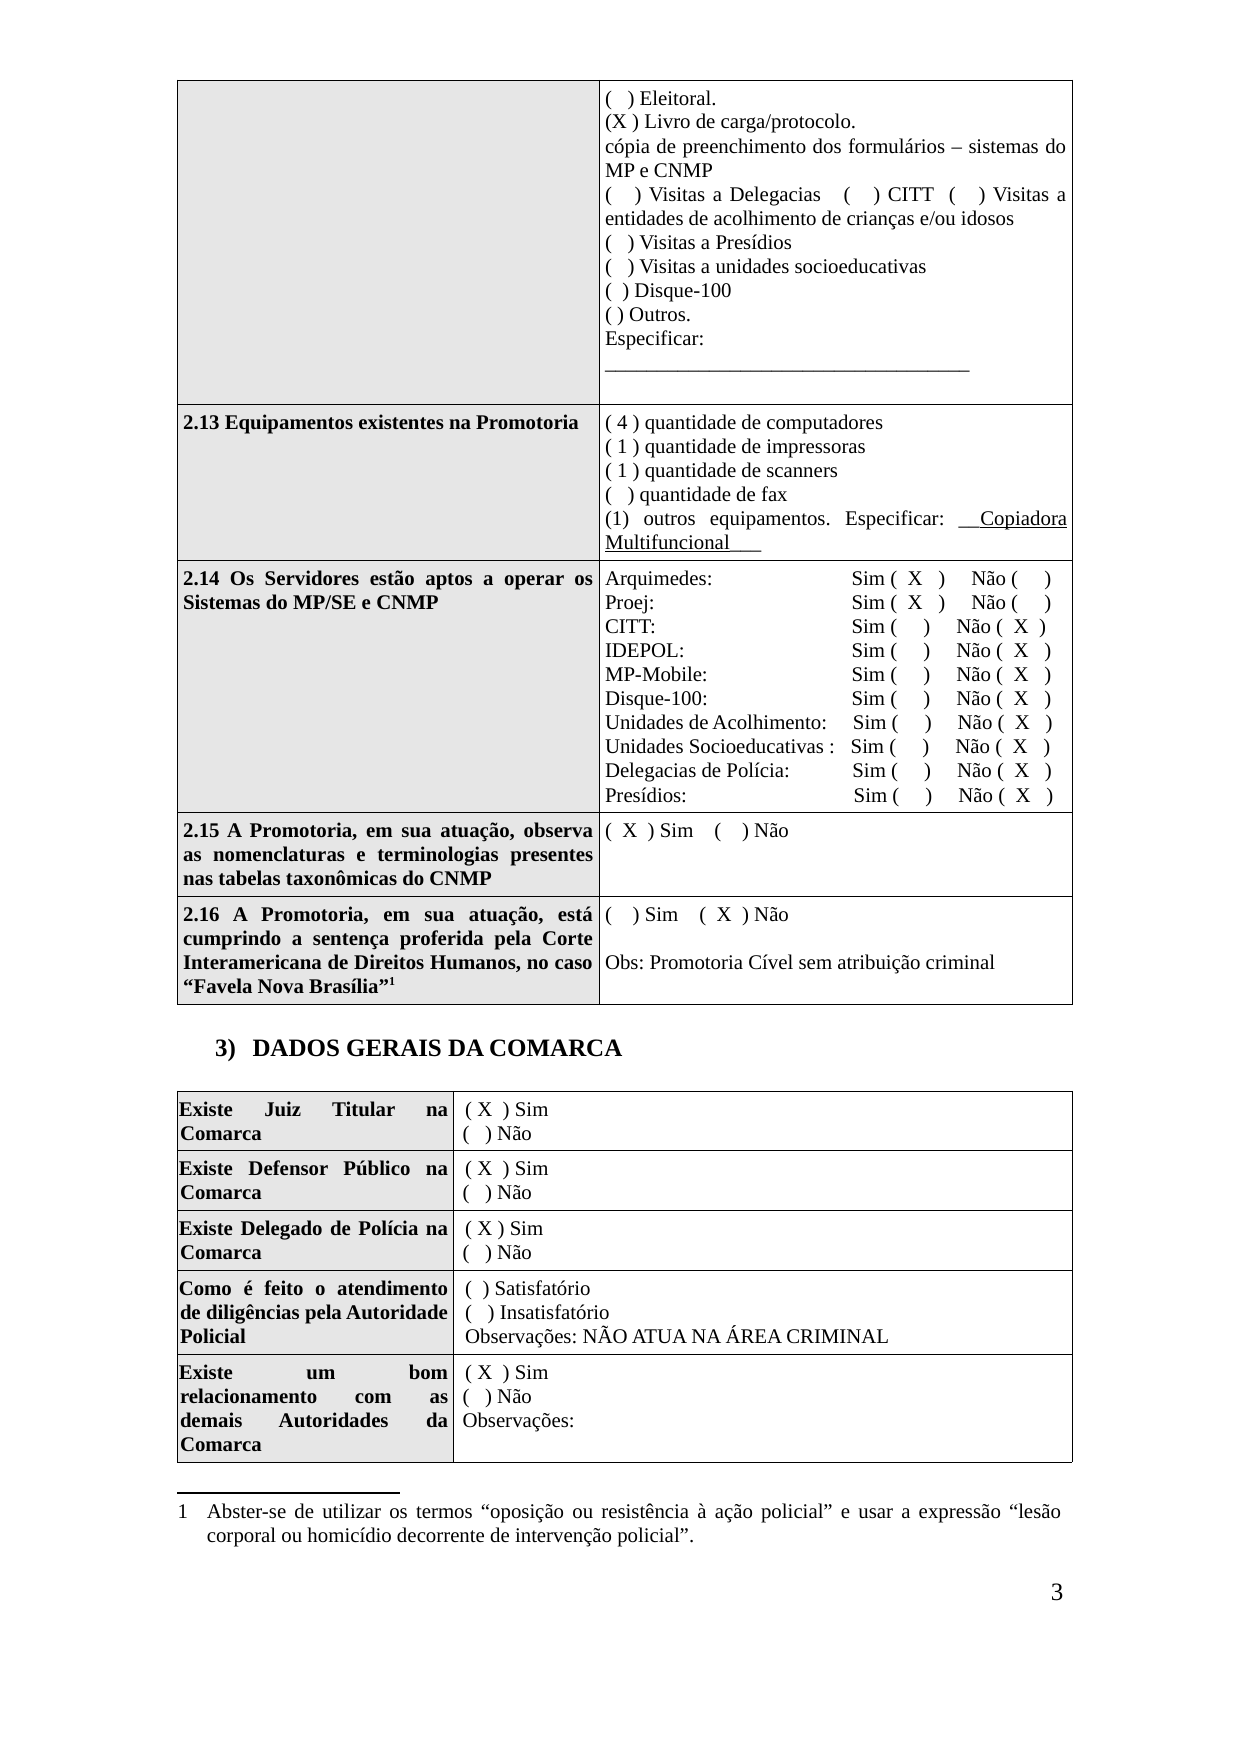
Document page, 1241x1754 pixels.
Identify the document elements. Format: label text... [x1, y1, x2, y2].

table_header Existe Juiz Titular na Comarca [178, 1092, 453, 1150]
table_cell 2.15 A Promotoria, em sua atuação, observa as nomenclaturas e terminologias presentes nas tabelas taxonômicas do CNMP [178, 813, 599, 896]
list DADOS GERAIS DA COMARCA [215, 1033, 1063, 1062]
table_cell ( ) Eleitoral. (X ) Livro de carga/protocolo. cópia de preenchimento dos formulários – sistemas do MP e CNMP ( ) Visitas a Delegacias ( ) CITT ( ) Visitas a entidades de acolhimento de crianças e/ou idosos ( ) Visitas a Presídios ( ) Visitas a unidades socioeducativas ( ) Disque-100 ( ) Outros. Especificar: ___________________________________ [600, 81, 1072, 404]
table_cell 2.14 Os Servidores estão aptos a operar os Sistemas do MP/SE e CNMP [178, 561, 599, 812]
table_cell ( ) Satisfatório ( ) Insatisfatório Observações: NÃO ATUA NA ÁREA CRIMINAL [454, 1271, 1072, 1354]
table_cell Existe Defensor Público na Comarca [178, 1151, 453, 1210]
table_cell ( ) Sim ( X ) Não Obs: Promotoria Cível sem atribuição criminal [600, 897, 1072, 1004]
table_cell Como é feito o atendimento de diligências pela Autoridade Policial [178, 1271, 453, 1354]
table_cell 2.16 A Promotoria, em sua atuação, está cumprindo a sentença proferida pela Corte Interamericana de Direitos Humanos, no caso “Favela Nova Brasília” [178, 897, 599, 1004]
table_cell 2.13 Equipamentos existentes na Promotoria [178, 405, 599, 560]
table_cell Existe Delegado de Polícia na Comarca [178, 1211, 453, 1270]
table_cell ( X ) Sim ( ) Não [454, 1211, 1072, 1270]
table_cell ( X ) Sim ( ) Não [600, 813, 1072, 896]
table_cell ( X ) Sim ( ) Não [454, 1151, 1072, 1210]
table_cell ( 4 ) quantidade de computadores ( 1 ) quantidade de impressoras ( 1 ) quantidade de scanners ( ) quantidade de fax (1) outros equipamentos. Especificar: __Copiadora Multifuncional___ [600, 405, 1072, 560]
table_header ( X ) Sim ( ) Não [454, 1092, 1072, 1150]
table_cell [178, 81, 599, 404]
table_cell Existe um bom relacionamento com as demais Autoridades da Comarca [178, 1355, 453, 1462]
table_cell Arquimedes: Sim ( X ) Não ( ) Proej: Sim ( X ) Não ( ) CITT: Sim ( ) Não ( X ) IDEPOL: Sim ( ) Não ( X ) MP-Mobile: Sim ( ) Não ( X ) Disque-100: Sim ( ) Não ( X ) Unidades de Acolhimento: Sim ( ) Não ( X ) Unidades Socioeducativas : Sim ( ) Não ( X ) Delegacias de Polícia: Sim ( ) Não ( X ) Presídios: Sim ( ) Não ( X ) [600, 561, 1072, 812]
table_cell ( X ) Sim ( ) Não Observações: [454, 1355, 1072, 1462]
